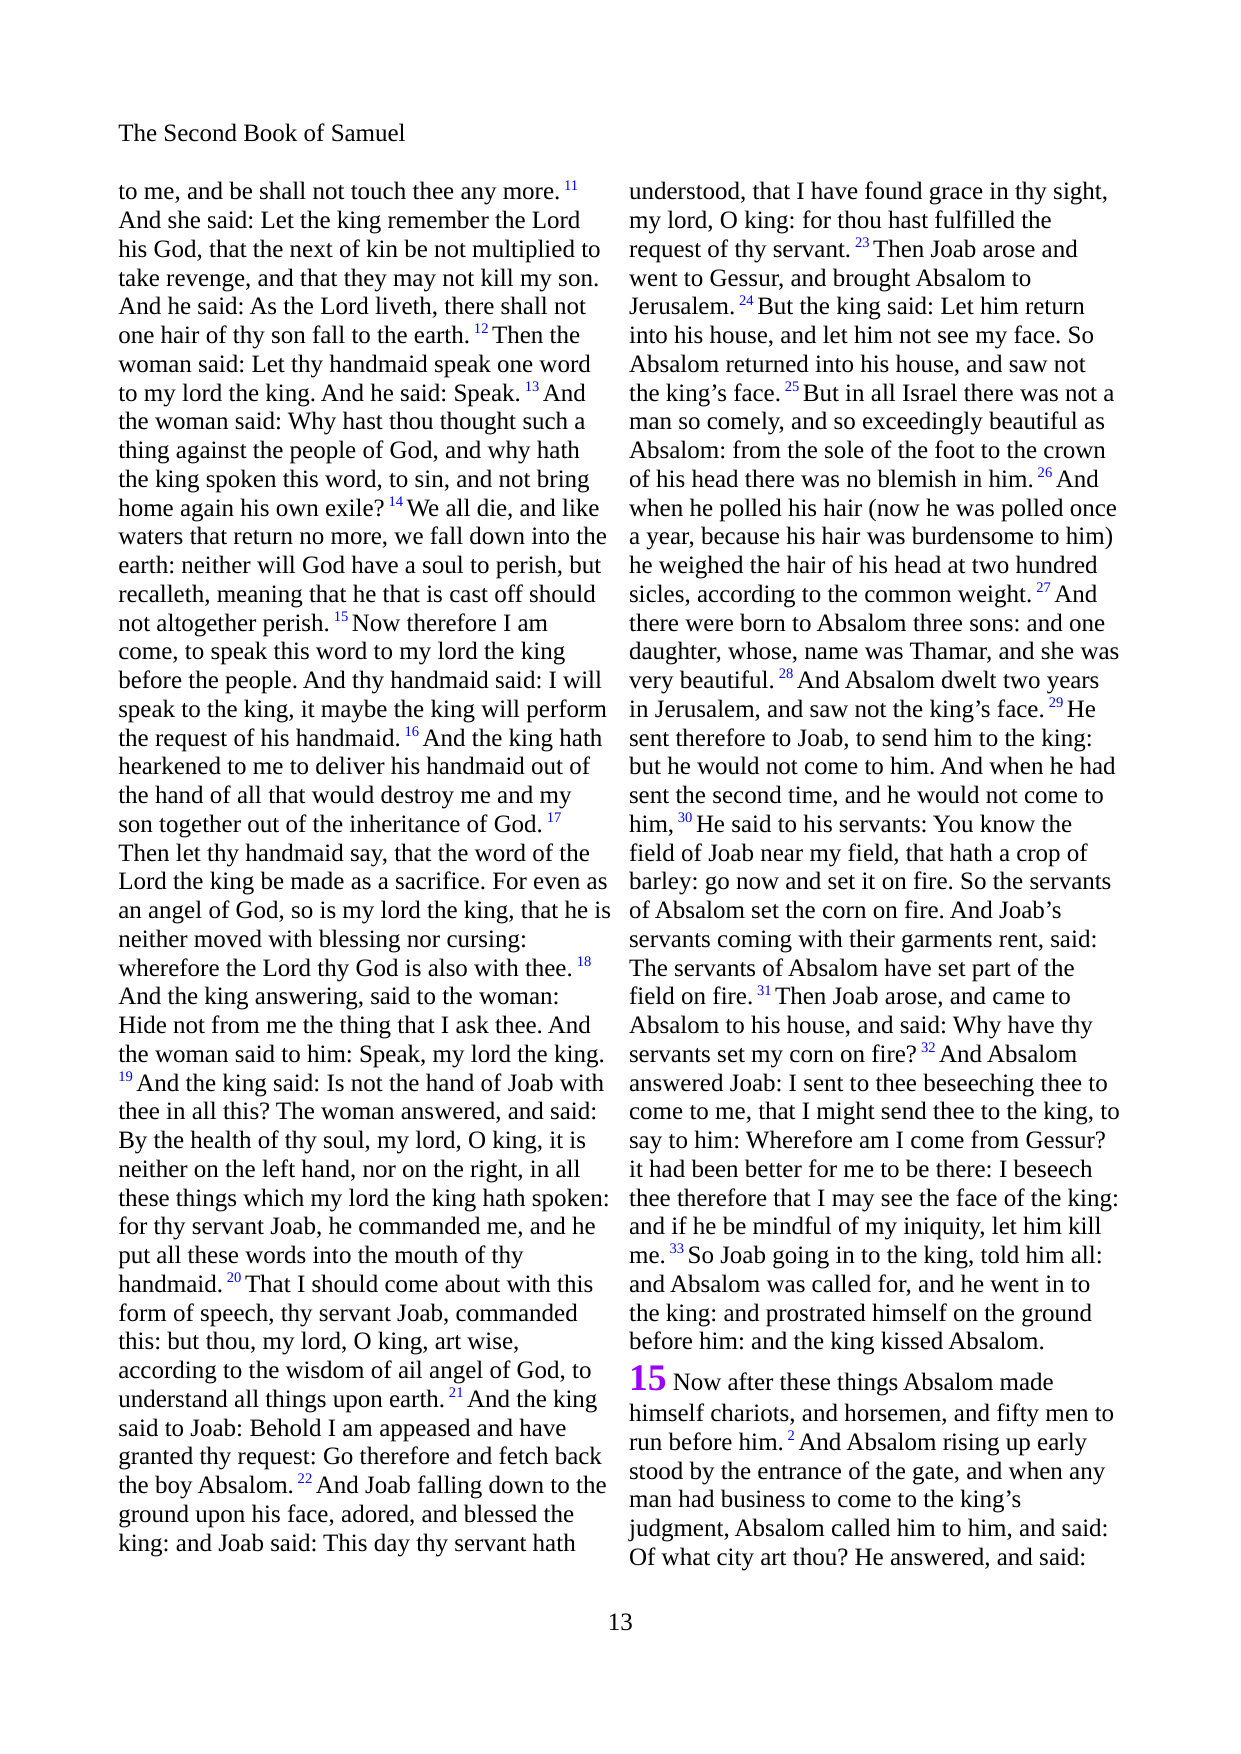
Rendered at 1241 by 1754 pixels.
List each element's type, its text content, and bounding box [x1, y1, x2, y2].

text to me, and be shall not touch thee any more. 11 And she said: Let the king remember the Lord his God, that the next of kin be not multiplied to take revenge, and that they may not kill my son. And he said: As the Lord liveth, there shall not one hair of thy son fall to the earth. 12 Then the woman said: Let thy handmaid speak one word to my lord the king. And he said: Speak. 13 And the woman said: Why hast thou thought such a thing against the people of God, and why hath the king spoken this word, to sin, and not bring home again his own exile? 14 We all die, and like waters that return no more, we fall down into the earth: neither will God have a soul to perish, but recalleth, meaning that he that is cast off should not altogether perish. 15 Now therefore I am come, to speak this word to my lord the king before the people. And thy handmaid said: I will speak to the king, it maybe the king will perform the request of his handmaid. 16 And the king hath hearkened to me to deliver his handmaid out of the hand of all that would destroy me and my son together out of the inheritance of God. 17 Then let thy handmaid say, that the word of the Lord the king be made as a sacrifice. For even as an angel of God, so is my lord the king, that he is neither moved with blessing nor cursing: wherefore the Lord thy God is also with thee. 18 And the king answering, said to the woman: Hide not from me the thing that I ask thee. And the woman said to him: Speak, my lord the king. 19 And the king said: Is not the hand of Joab with thee in all this? The woman answered, and said: By the health of thy soul, my lord, O king, it is neither on the left hand, nor on the right, in all these things which my lord the king hath spoken: for thy servant Joab, he commanded me, and he put all these words into the mouth of thy handmaid. 20 That I should come about with this form of speech, thy servant Joab, commanded this: but thou, my lord, O king, art wise, according to the wisdom of ail angel of God, to understand all things upon earth. 21 And the king said to Joab: Behold I am appeased and have granted thy request: Go therefore and fetch back the boy Absalom. 22 And Joab falling down to the ground upon his face, adored, and blessed the king: and Joab said: This day thy servant hath [118, 176, 611, 1556]
text 15 Now after these things Absalom made himself chariots, and horsemen, and fifty men to run before him. 2 And Absalom rising up early stood by the entrance of the gate, and when any man had business to come to the king’s judgment, Absalom called him to him, and said: Of what city art thou? He answered, and said: [629, 1355, 1122, 1571]
text understood, that I have found grace in thy sight, my lord, O king: for thou hast fulfilled the request of thy servant. 23 Then Joab arose and went to Gessur, and brought Absalom to Jerusalem. 24 But the king said: Let him return into his house, and let him not see my face. So Absalom returned into his house, and saw not the king’s face. 25 But in all Israel there was not a man so comely, and so exceedingly beautiful as Absalom: from the sole of the foot to the crown of his head there was no blemish in him. 26 And when he polled his hair (now he was polled once a year, because his hair was burdensome to him) he weighed the hair of his head at two hundred sicles, according to the common weight. 27 And there were born to Absalom three sons: and one daughter, whose, name was Thamar, and she was very beautiful. 28 And Absalom dwelt two years in Jerusalem, and saw not the king’s face. 29 He sent therefore to Joab, to send him to the king: but he would not come to him. And when he had sent the second time, and he would not come to him, 30 He said to his servants: You know the field of Joab near my field, that hath a crop of barley: go now and set it on fire. So the servants of Absalom set the corn on fire. And Joab’s servants coming with their garments rent, said: The servants of Absalom have set part of the field on fire. 31 Then Joab arose, and came to Absalom to his house, and said: Why have thy servants set my corn on fire? 32 And Absalom answered Joab: I sent to thee beseeching thee to come to me, that I might send thee to the king, to say to him: Wherefore am I come from Gessur? it had been better for me to be there: I beseech thee therefore that I may see the face of the king: and if he be mindful of my iniquity, let him kill me. 33 So Joab going in to the king, told him all: and Absalom was called for, and he went in to the king: and prostrated himself on the ground before him: and the king kissed Absalom. [629, 176, 1122, 1355]
